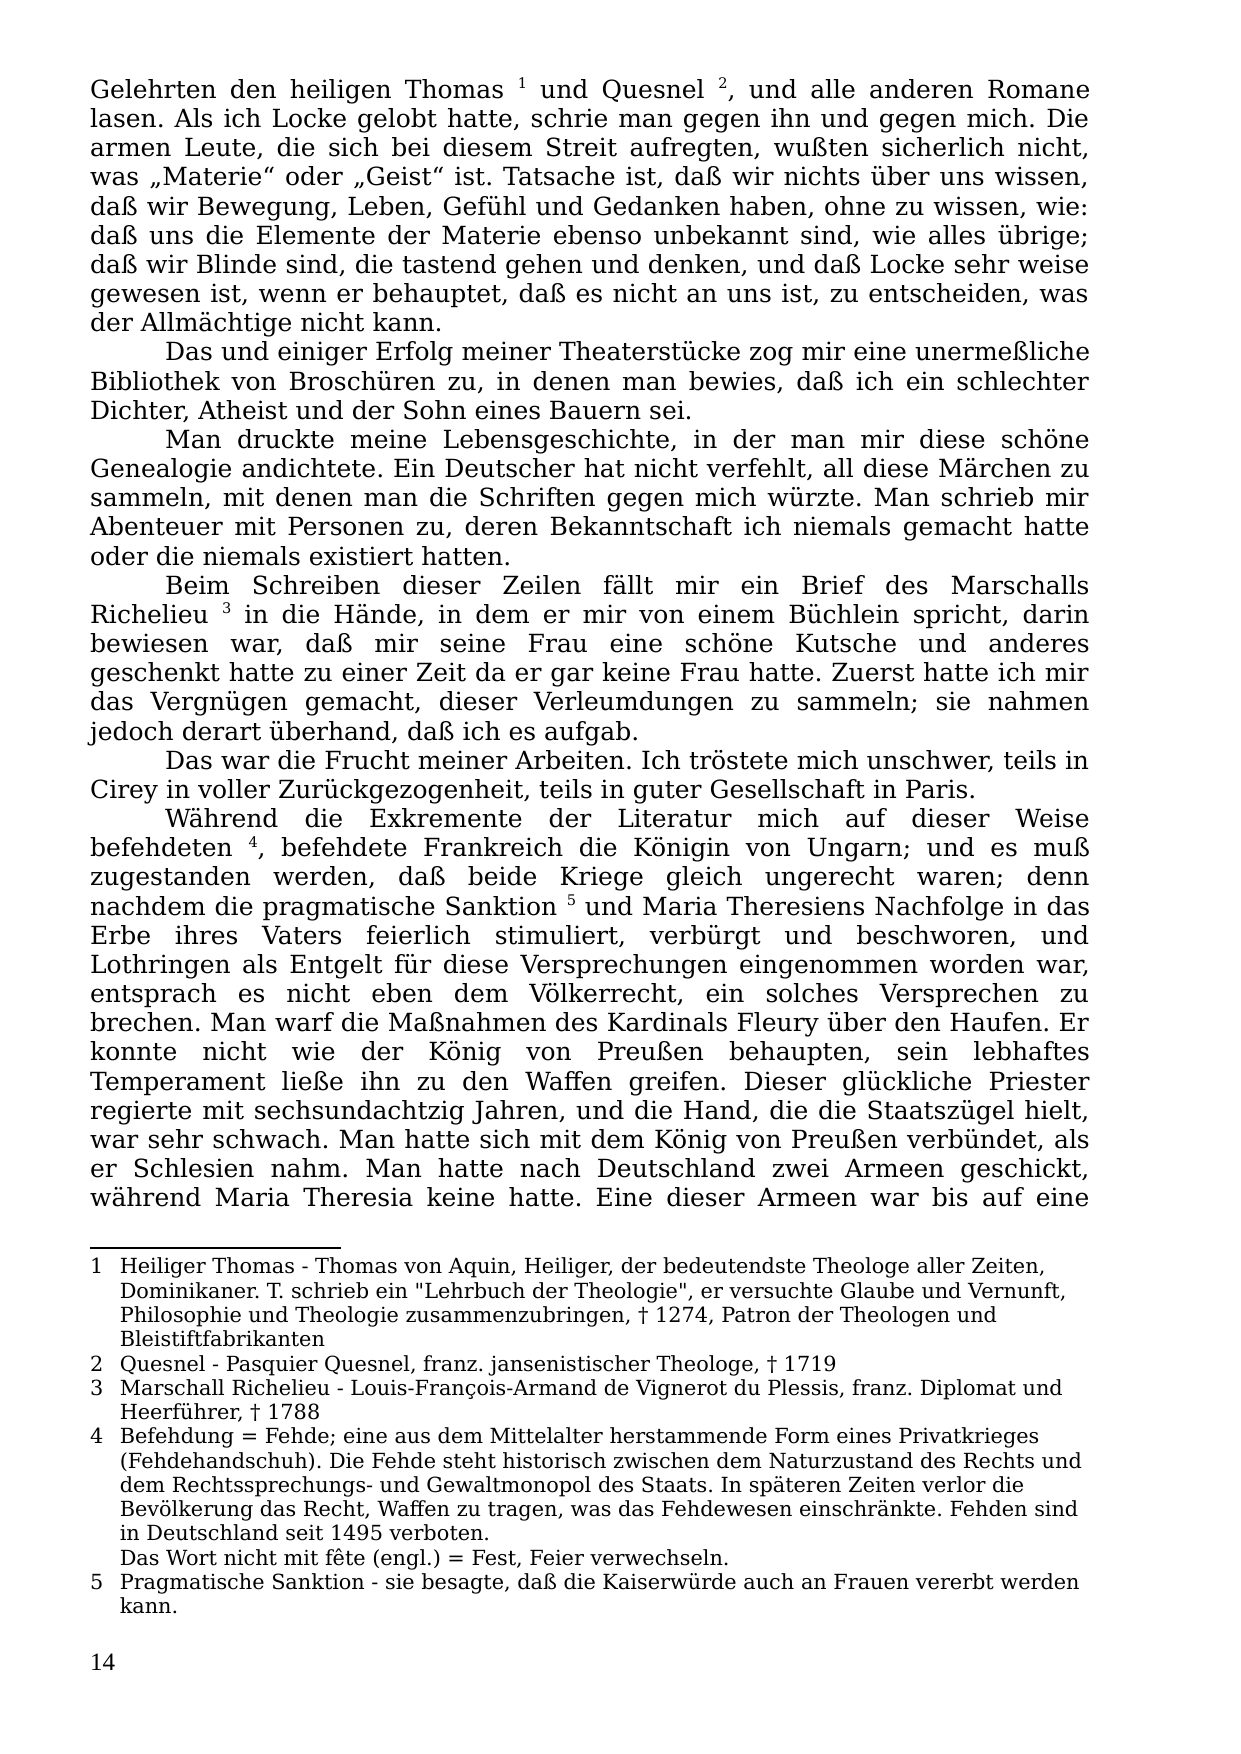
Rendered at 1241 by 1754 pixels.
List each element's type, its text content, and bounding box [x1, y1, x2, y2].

text Beim Schreiben dieser Zeilen fällt mir ein Brief des Marschalls Richelieu in die Hände, in dem er mir von einem Büchlein spricht, darin bewiesen war, daß mir seine Frau eine schöne Kutsche und anderes geschenkt hatte zu einer Zeit da er gar keine Frau hatte. Zuerst hatte ich mir das Vergnügen gemacht, dieser Verleumdungen zu sammeln; sie nahmen jedoch derart überhand, daß ich es aufgab. [90, 571, 1091, 746]
text Das und einiger Erfolg meiner Theaterstücke zog mir eine unermeßliche Bibliothek von Broschüren zu, in denen man bewies, daß ich ein schlechter Dichter, Atheist und der Sohn eines Bauern sei. [90, 337, 1091, 425]
text Quesnel - Pasquier Quesnel, franz. jansenistischer Theologe, † 1719 [90, 1352, 1091, 1376]
text Pragmatische Sanktion - sie besagte, daß die Kaiserwürde auch an Frauen vererbt werden kann. [90, 1570, 1091, 1618]
text Marschall Richelieu - Louis-François-Armand de Vignerot du Plessis, franz. Diplomat und Heerführer, † 1788 [90, 1376, 1091, 1424]
text Das war die Frucht meiner Arbeiten. Ich tröstete mich unschwer, teils in Cirey in voller Zurückgezogenheit, teils in guter Gesellschaft in Paris. [90, 746, 1091, 804]
text Gelehrten den heiligen Thomas und Quesnel , und alle anderen Romane lasen. Als ich Locke gelobt hatte, schrie man gegen ihn und gegen mich. Die armen Leute, die sich bei diesem Streit aufregten, wußten sicherlich nicht, was „Materie“ oder „Geist“ ist. Tatsache ist, daß wir nichts über uns wissen, daß wir Bewegung, Leben, Gefühl und Gedanken haben, ohne zu wissen, wie: daß uns die Elemente der Materie ebenso unbekannt sind, wie alles übrige; daß wir Blinde sind, die tastend gehen und denken, und daß Locke sehr weise gewesen ist, wenn er behauptet, daß es nicht an uns ist, zu entscheiden, was der Allmächtige nicht kann. [90, 75, 1091, 337]
text Heiliger Thomas - Thomas von Aquin, Heiliger, der bedeutendste Theologe aller Zeiten, Dominikaner. T. schrieb ein "Lehrbuch der Theologie", er versuchte Glaube und Vernunft, Philosophie und Theologie zusammenzubringen, † 1274, Patron der Theologen und Bleistiftfabrikanten [90, 1254, 1091, 1352]
text Während die Exkremente der Literatur mich auf dieser Weise befehdeten , befehdete Frankreich die Königin von Ungarn; und es muß zugestanden werden, daß beide Kriege gleich ungerecht waren; denn nachdem die pragmatische Sanktion und Maria Theresiens Nachfolge in das Erbe ihres Vaters feierlich stimuliert, verbürgt und beschworen, und Lothringen als Entgelt für diese Versprechungen eingenommen worden war, entsprach es nicht eben dem Völkerrecht, ein solches Versprechen zu brechen. Man warf die Maßnahmen des Kardinals Fleury über den Haufen. Er konnte nicht wie der König von Preußen behaupten, sein lebhaftes Temperament ließe ihn zu den Waffen greifen. Dieser glückliche Priester regierte mit sechsundachtzig Jahren, und die Hand, die die Staatszügel hielt, war sehr schwach. Man hatte sich mit dem König von Preußen verbündet, als er Schlesien nahm. Man hatte nach Deutschland zwei Armeen geschickt, während Maria Theresia keine hatte. Eine dieser Armeen war bis auf eine [90, 804, 1091, 1212]
text Man druckte meine Lebensgeschichte, in der man mir diese schöne Genealogie andichtete. Ein Deutscher hat nicht verfehlt, all diese Märchen zu sammeln, mit denen man die Schriften gegen mich würzte. Man schrieb mir Abenteuer mit Personen zu, deren Bekanntschaft ich niemals gemacht hatte oder die niemals existiert hatten. [90, 425, 1091, 571]
text Befehdung = Fehde; eine aus dem Mittelalter herstammende Form eines Privatkrieges (Fehdehandschuh). Die Fehde steht historisch zwischen dem Naturzustand des Rechts und dem Rechtssprechungs- und Gewaltmonopol des Staats. In späteren Zeiten verlor die Bevölkerung das Recht, Waffen zu tragen, was das Fehdewesen einschränkte. Fehden sind in Deutschland seit 1495 verboten. Das Wort nicht mit fête (engl.) = Fest, Feier verwechseln. [90, 1424, 1091, 1570]
